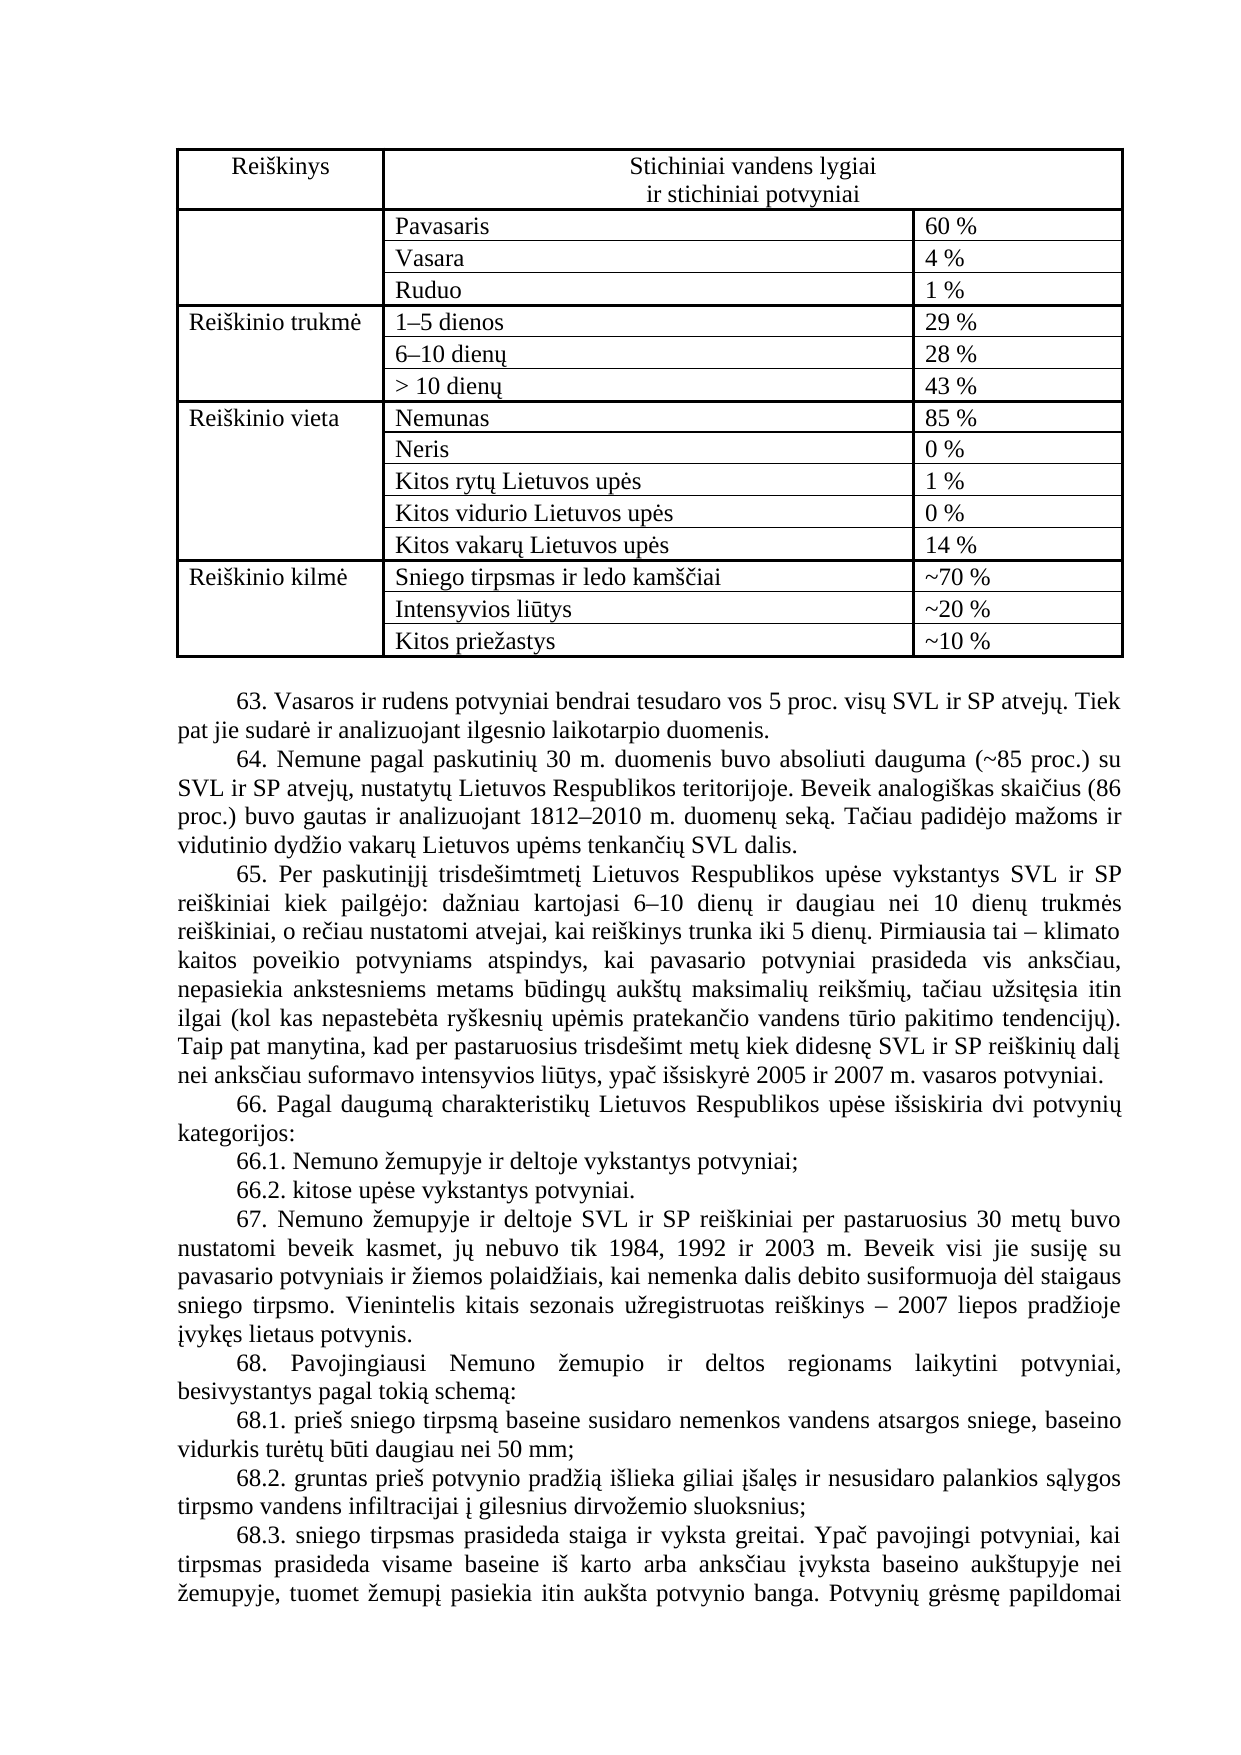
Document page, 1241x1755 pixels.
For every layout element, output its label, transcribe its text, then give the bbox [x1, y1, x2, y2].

table_cell Sniego tirpsmas ir ledo kamščiai [385, 562, 912, 591]
table_cell ~10 % [915, 624, 1121, 654]
table_cell 60 % [915, 211, 1121, 240]
text 68.1. prieš sniego tirpsmą baseine susidaro nemenkos vandens atsargos sniege, baseino vidurkis turėtų būti daugiau nei 50 mm; [177, 1405, 1122, 1463]
table_cell Kitos vakarų Lietuvos upės [385, 528, 912, 559]
text 68.3. sniego tirpsmas prasideda staiga ir vyksta greitai. Ypač pavojingi potvyniai, kai tirpsmas prasideda visame baseine iš karto arba anksčiau įvyksta baseino aukštupyje nei žemupyje, tuomet žemupį pasiekia itin aukšta potvynio banga. Potvynių grėsmę papildomai [177, 1520, 1122, 1606]
table_cell Kitos rytų Lietuvos upės [385, 464, 912, 495]
table_cell 1 % [915, 273, 1121, 304]
text 65. Per paskutinįjį trisdešimtmetį Lietuvos Respublikos upėse vykstantys SVL ir SP reiškiniai kiek pailgėjo: dažniau kartojasi 6–10 dienų ir daugiau nei 10 dienų trukmės reiškiniai, o rečiau nustatomi atvejai, kai reiškinys trunka iki 5 dienų. Pirmiausia tai – klimato kaitos poveikio potvyniams atspindys, kai pavasario potvyniai prasideda vis anksčiau, nepasiekia ankstesniems metams būdingų aukštų maksimalių reikšmių, tačiau užsitęsia itin ilgai (kol kas nepastebėta ryškesnių upėmis pratekančio vandens tūrio pakitimo tendencijų). Taip pat manytina, kad per pastaruosius trisdešimt metų kiek didesnę SVL ir SP reiškinių dalį nei anksčiau suformavo intensyvios liūtys, ypač išsiskyrė 2005 ir 2007 m. vasaros potvyniai. [177, 859, 1122, 1089]
table_cell Pavasaris [385, 211, 912, 240]
table_cell 4 % [915, 241, 1121, 272]
table_cell 14 % [915, 528, 1121, 559]
text 67. Nemuno žemupyje ir deltoje SVL ir SP reiškiniai per pastaruosius 30 metų buvo nustatomi beveik kasmet, jų nebuvo tik 1984, 1992 ir 2003 m. Beveik visi jie susiję su pavasario potvyniais ir žiemos polaidžiais, kai nemenka dalis debito susiformuoja dėl staigaus sniego tirpsmo. Vienintelis kitais sezonais užregistruotas reiškinys – 2007 liepos pradžioje įvykęs lietaus potvynis. [177, 1204, 1122, 1348]
table_cell Nemunas [385, 403, 912, 431]
table_cell Reiškinio trukmė [179, 307, 382, 399]
table_cell > 10 dienų [385, 369, 912, 399]
table_cell 1 % [915, 464, 1121, 495]
table_cell 0 % [915, 433, 1121, 463]
table_cell Reiškinio vieta [179, 403, 382, 559]
table_cell Kitos vidurio Lietuvos upės [385, 496, 912, 527]
table_cell 1–5 dienos [385, 307, 912, 336]
table_header Reiškinys [179, 151, 382, 208]
text 68. Pavojingiausi Nemuno žemupio ir deltos regionams laikytini potvyniai, besivystantys pagal tokią schemą: [177, 1348, 1122, 1405]
table_cell Reiškinio kilmė [179, 562, 382, 654]
text 66.2. kitose upėse vykstantys potvyniai. [177, 1175, 1122, 1204]
table_cell 85 % [915, 403, 1121, 431]
table_cell Ruduo [385, 273, 912, 304]
table_cell ~20 % [915, 592, 1121, 623]
table_cell 6–10 dienų [385, 337, 912, 368]
table_cell [179, 211, 382, 304]
table_cell Vasara [385, 241, 912, 272]
text 66.1. Nemuno žemupyje ir deltoje vykstantys potvyniai; [177, 1146, 1122, 1175]
text 68.2. gruntas prieš potvynio pradžią išlieka giliai įšalęs ir nesusidaro palankios sąlygos tirpsmo vandens infiltracijai į gilesnius dirvožemio sluoksnius; [177, 1463, 1122, 1520]
table_cell Neris [385, 433, 912, 463]
table_cell 29 % [915, 307, 1121, 336]
text 63. Vasaros ir rudens potvyniai bendrai tesudaro vos 5 proc. visų SVL ir SP atvejų. Tiek pat jie sudarė ir analizuojant ilgesnio laikotarpio duomenis. [177, 686, 1122, 744]
table_header Stichiniai vandens lygiai ir stichiniai potvyniai [385, 151, 1121, 208]
table_cell Intensyvios liūtys [385, 592, 912, 623]
table_cell 43 % [915, 369, 1121, 399]
text 64. Nemune pagal paskutinių 30 m. duomenis buvo absoliuti dauguma (~85 proc.) su SVL ir SP atvejų, nustatytų Lietuvos Respublikos teritorijoje. Beveik analogiškas skaičius (86 proc.) buvo gautas ir analizuojant 1812–2010 m. duomenų seką. Tačiau padidėjo mažoms ir vidutinio dydžio vakarų Lietuvos upėms tenkančių SVL dalis. [177, 744, 1122, 859]
table_cell ~70 % [915, 562, 1121, 591]
table_cell Kitos priežastys [385, 624, 912, 654]
text 66. Pagal daugumą charakteristikų Lietuvos Respublikos upėse išsiskiria dvi potvynių kategorijos: [177, 1089, 1122, 1146]
table_cell 28 % [915, 337, 1121, 368]
table_cell 0 % [915, 496, 1121, 527]
